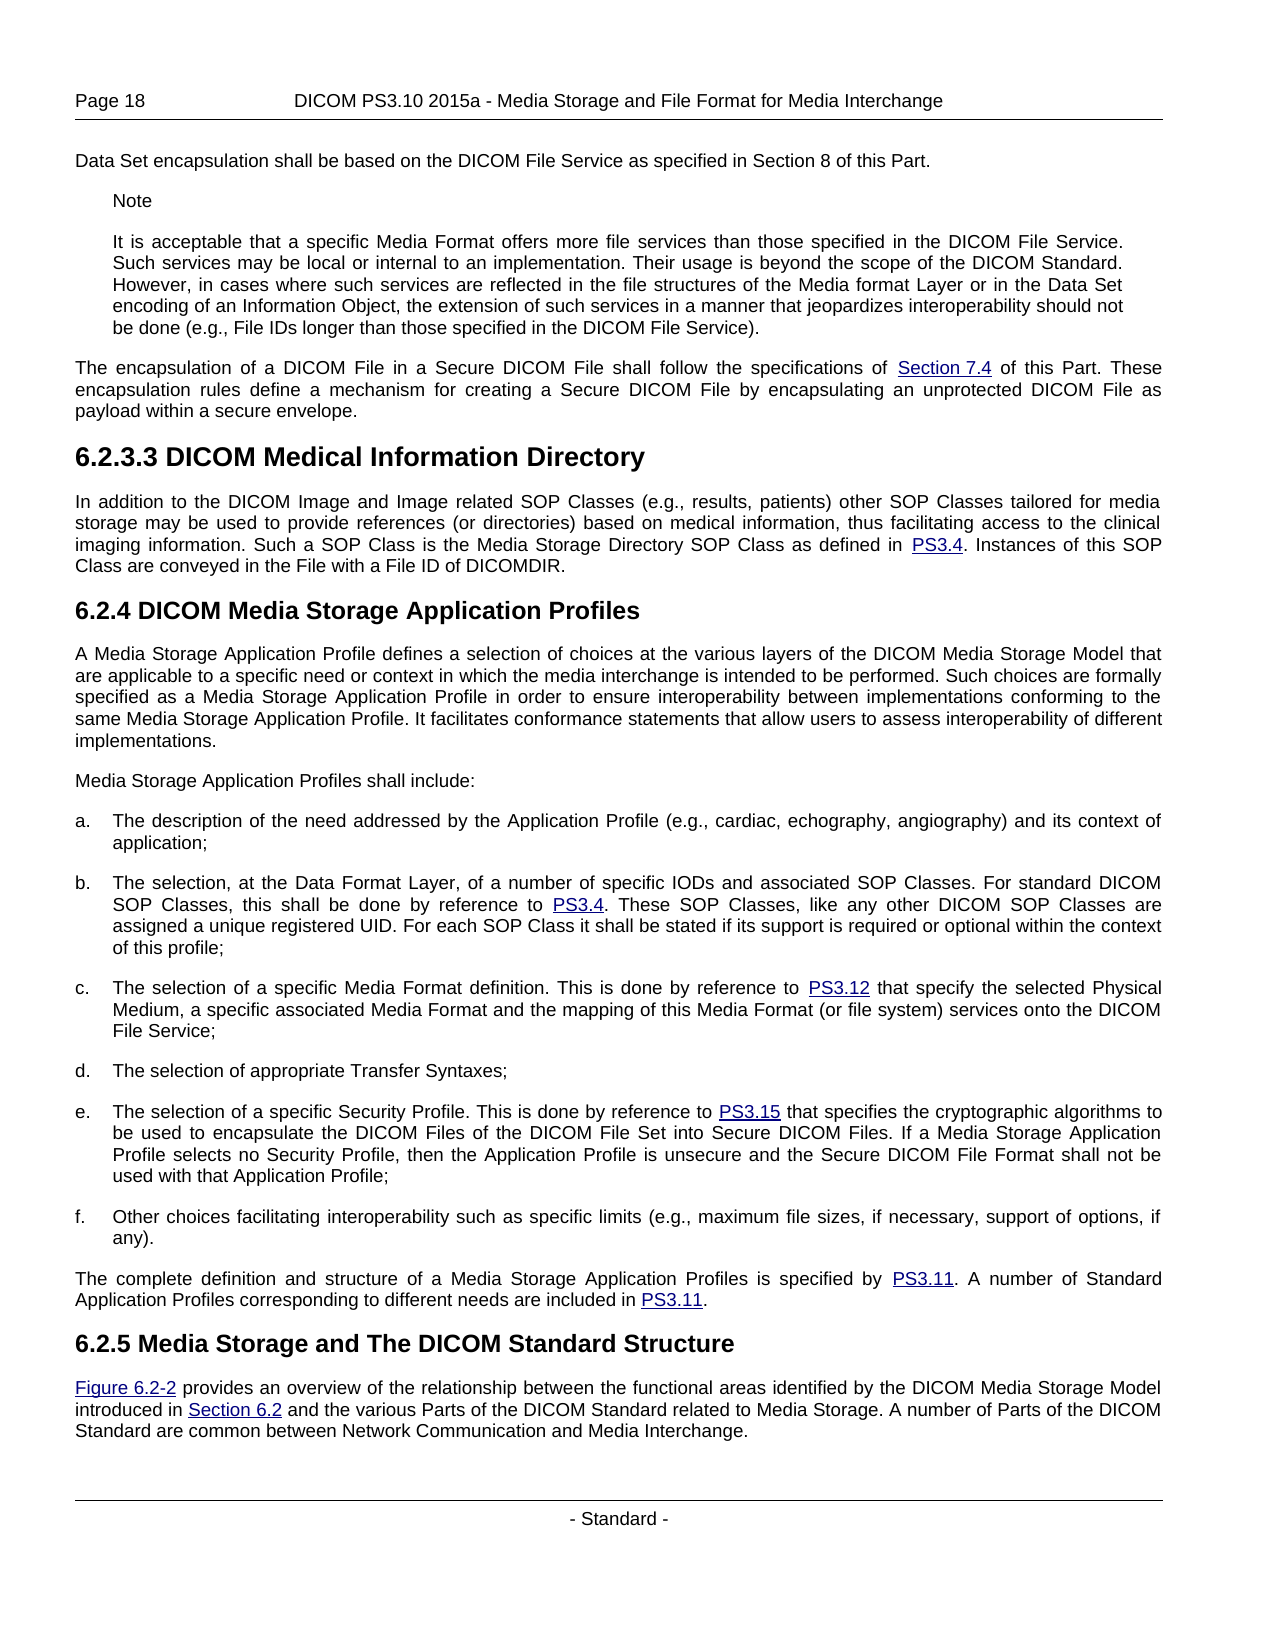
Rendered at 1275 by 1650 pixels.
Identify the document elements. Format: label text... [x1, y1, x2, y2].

list The selection of a specific Security Profile. This is done by reference to PS3.15 that specifies the cryptographic algorithms to be used to encapsulate the DICOM Files of the DICOM File Set into Secure DICOM Files. If a Media Storage Application Profile selects no Security Profile, then the Application Profile is unsecure and the Secure DICOM File Format shall not be used with that Application Profile; [75, 1101, 1162, 1187]
text A Media Storage Application Profile defines a selection of choices at the various layers of the DICOM Media Storage Model that are applicable to a specific need or context in which the media interchange is intended to be performed. Such choices are formally specified as a Media Storage Application Profile in order to ensure interoperability between implementations conforming to the same Media Storage Application Profile. It facilitates conformance statements that allow users to assess interoperability of different implementations. [75, 643, 1162, 751]
text Note [112, 190, 1125, 212]
text In addition to the DICOM Image and Image related SOP Classes (e.g., results, patients) other SOP Classes tailored for media storage may be used to provide references (or directories) based on medical information, thus facilitating access to the clinical imaging information. Such a SOP Class is the Media Storage Directory SOP Class as defined in PS3.4. Instances of this SOP Class are conveyed in the File with a File ID of DICOMDIR. [75, 491, 1162, 577]
text 6.2.3.3 DICOM Medical Information Directory [75, 441, 1162, 472]
text 6.2.4 DICOM Media Storage Application Profiles [75, 596, 1162, 624]
text 6.2.5 Media Storage and The DICOM Standard Structure [75, 1329, 1162, 1358]
list The selection, at the Data Format Layer, of a number of specific IODs and associated SOP Classes. For standard DICOM SOP Classes, this shall be done by reference to PS3.4. These SOP Classes, like any other DICOM SOP Classes are assigned a unique registered UID. For each SOP Class it shall be stated if its support is required or optional within the context of this profile; [75, 872, 1162, 958]
text Media Storage Application Profiles shall include: [75, 770, 1162, 791]
text The encapsulation of a DICOM File in a Secure DICOM File shall follow the specifications of Section 7.4 of this Part. These encapsulation rules define a mechanism for creating a Secure DICOM File by encapsulating an unprotected DICOM File as payload within a secure envelope. [75, 357, 1162, 422]
text Figure 6.2-2 provides an overview of the relationship between the functional areas identified by the DICOM Media Storage Model introduced in Section 6.2 and the various Parts of the DICOM Standard related to Media Storage. A number of Parts of the DICOM Standard are common between Network Communication and Media Interchange. [75, 1377, 1162, 1442]
text Data Set encapsulation shall be based on the DICOM File Service as specified in Section 8 of this Part. [75, 150, 1162, 172]
text It is acceptable that a specific Media Format offers more file services than those specified in the DICOM File Service. Such services may be local or internal to an implementation. Their usage is beyond the scope of the DICOM Standard. However, in cases where such services are reflected in the file structures of the Media format Layer or in the Data Set encoding of an Information Object, the extension of such services in a manner that jeopardizes interoperability should not be done (e.g., File IDs longer than those specified in the DICOM File Service). [112, 231, 1125, 338]
list The selection of appropriate Transfer Syntaxes; [75, 1060, 1162, 1082]
text The complete definition and structure of a Media Storage Application Profiles is specified by PS3.11. A number of Standard Application Profiles corresponding to different needs are included in PS3.11. [75, 1267, 1162, 1311]
list The selection of a specific Media Format definition. This is done by reference to PS3.12 that specify the selected Physical Medium, a specific associated Media Format and the mapping of this Media Format (or file system) services onto the DICOM File Service; [75, 977, 1162, 1042]
list Other choices facilitating interoperability such as specific limits (e.g., maximum file sizes, if necessary, support of options, if any). [75, 1206, 1162, 1249]
list The description of the need addressed by the Application Profile (e.g., cardiac, echography, angiography) and its context of application; [75, 810, 1162, 853]
